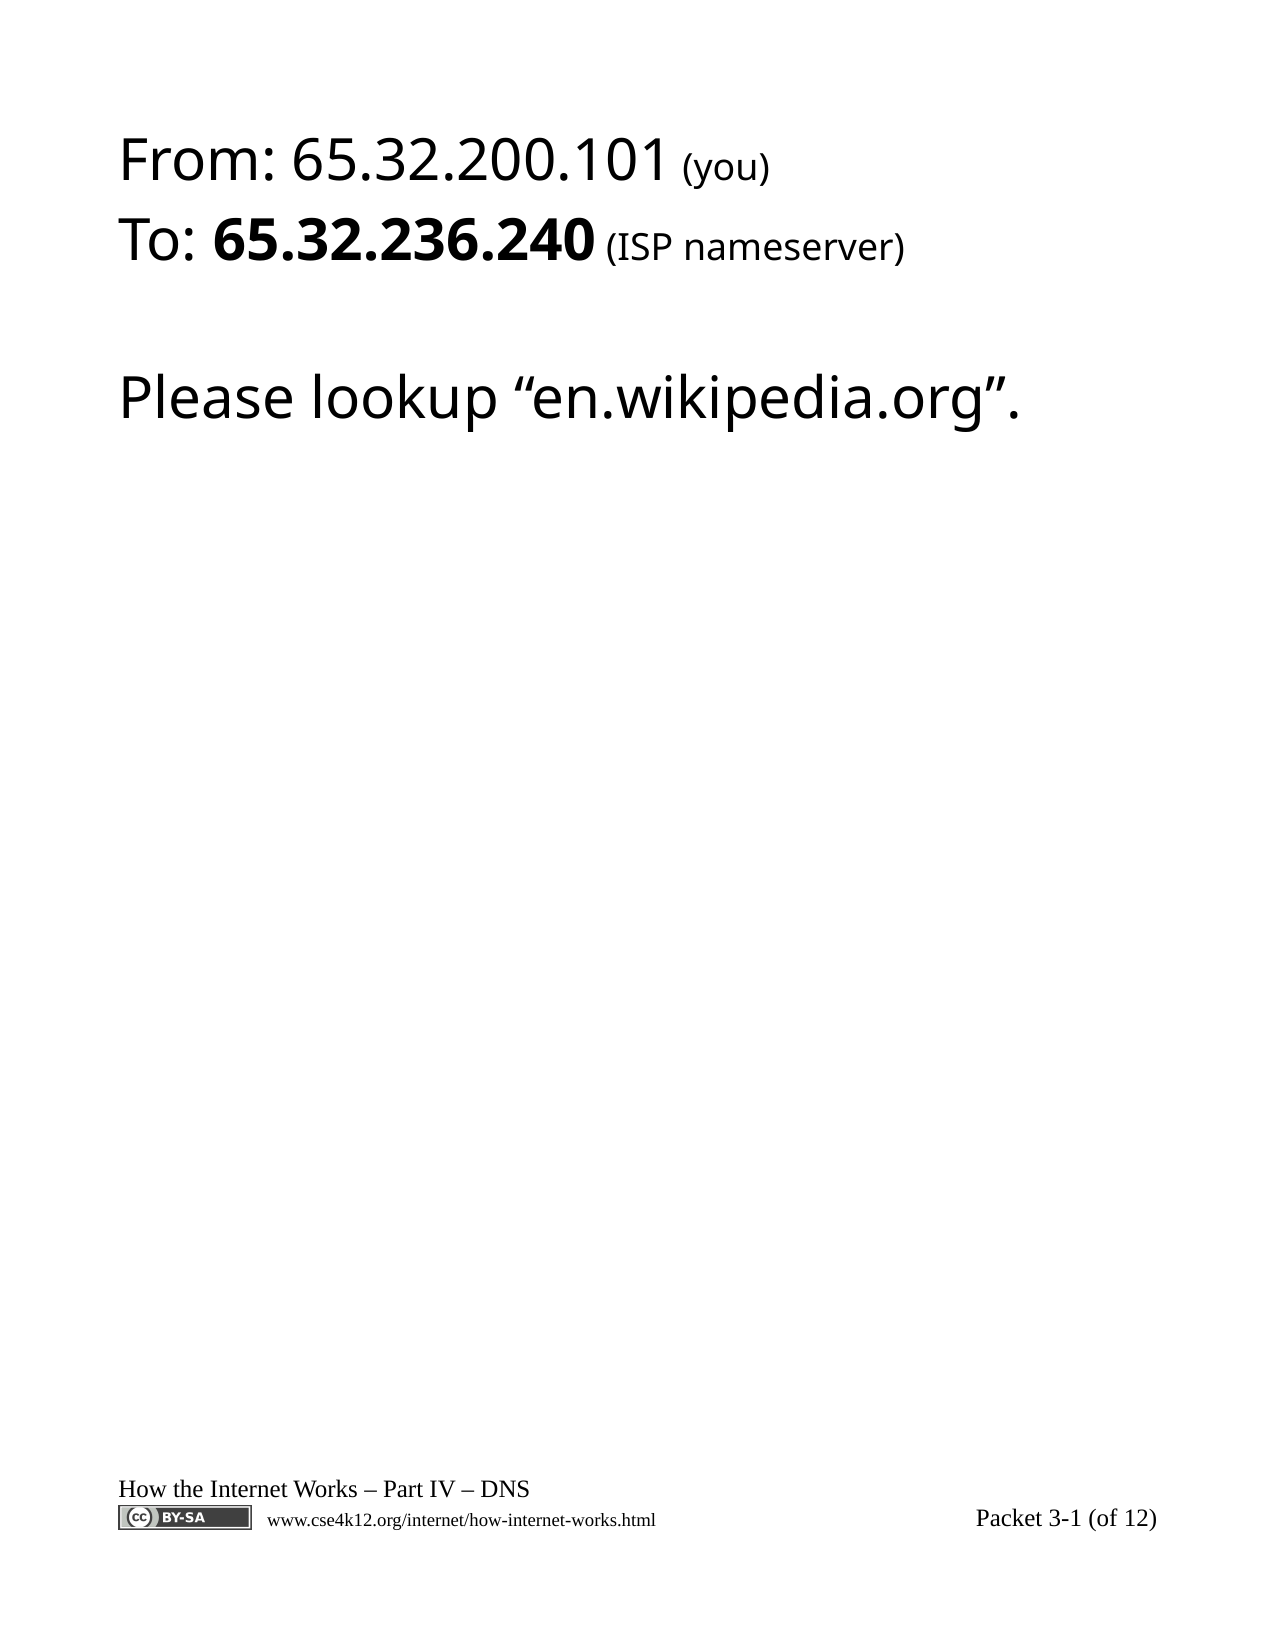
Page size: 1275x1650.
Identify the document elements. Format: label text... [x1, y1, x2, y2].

text Please lookup “en.wikipedia.org”. [118, 357, 1157, 436]
text To: 65.32.236.240 (ISP nameserver) [118, 198, 1157, 277]
text From: 65.32.200.101 (you) [118, 118, 1157, 198]
